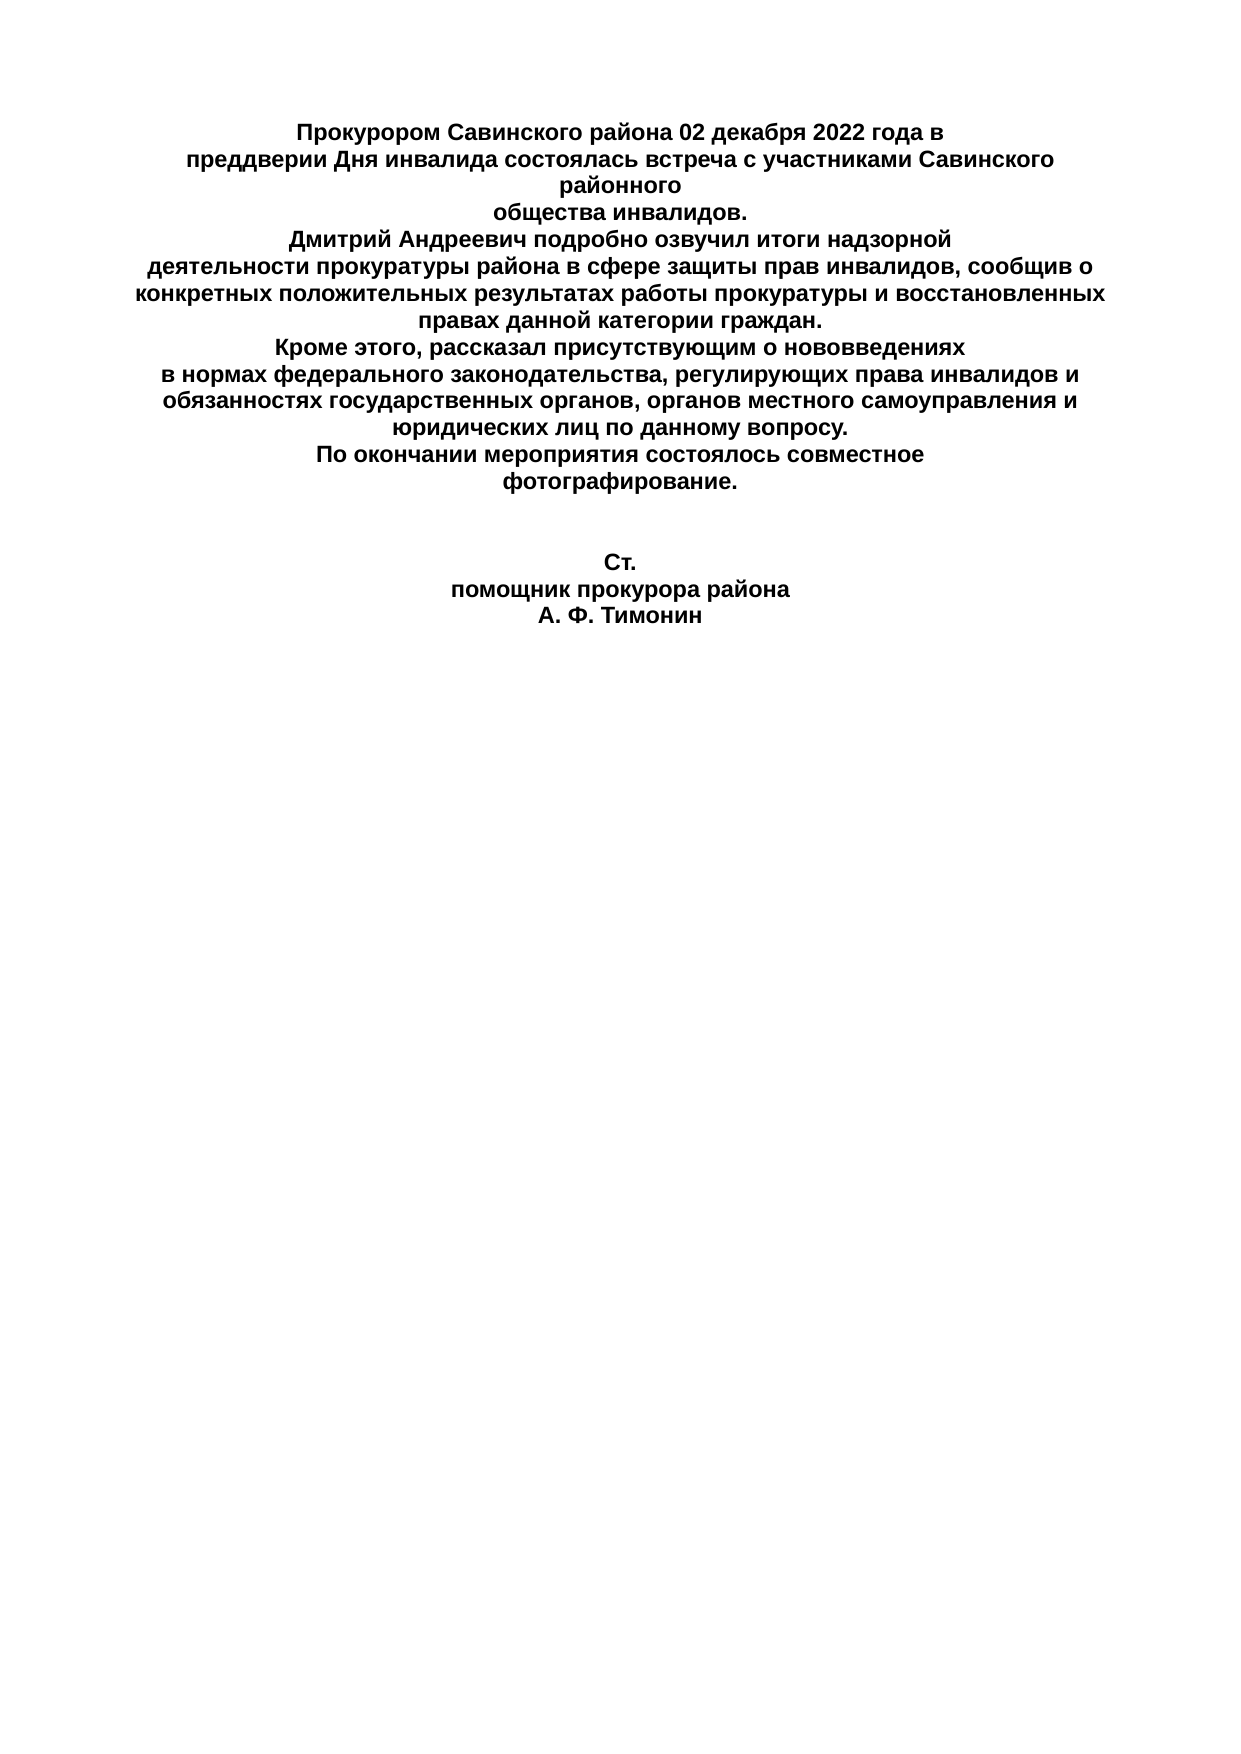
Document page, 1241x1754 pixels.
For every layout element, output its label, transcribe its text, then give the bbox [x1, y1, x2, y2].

text Прокурором Савинского района 02 декабря 2022 года в преддверии Дня инвалида состоялась встреча с участниками Савинского районного общества инвалидов. Дмитрий Андреевич подробно озвучил итоги надзорной деятельности прокуратуры района в сфере защиты прав инвалидов, сообщив о конкретных положительных результатах работы прокуратуры и восстановленных правах данной категории граждан. Кроме этого, рассказал присутствующим о нововведениях в нормах федерального законодательства, регулирующих права инвалидов и обязанностях государственных органов, органов местного самоуправления и юридических лиц по данному вопросу. По окончании мероприятия состоялось совместное фотографирование. Ст. помощник прокурора района А. Ф. Тимонин [118, 118, 1122, 629]
